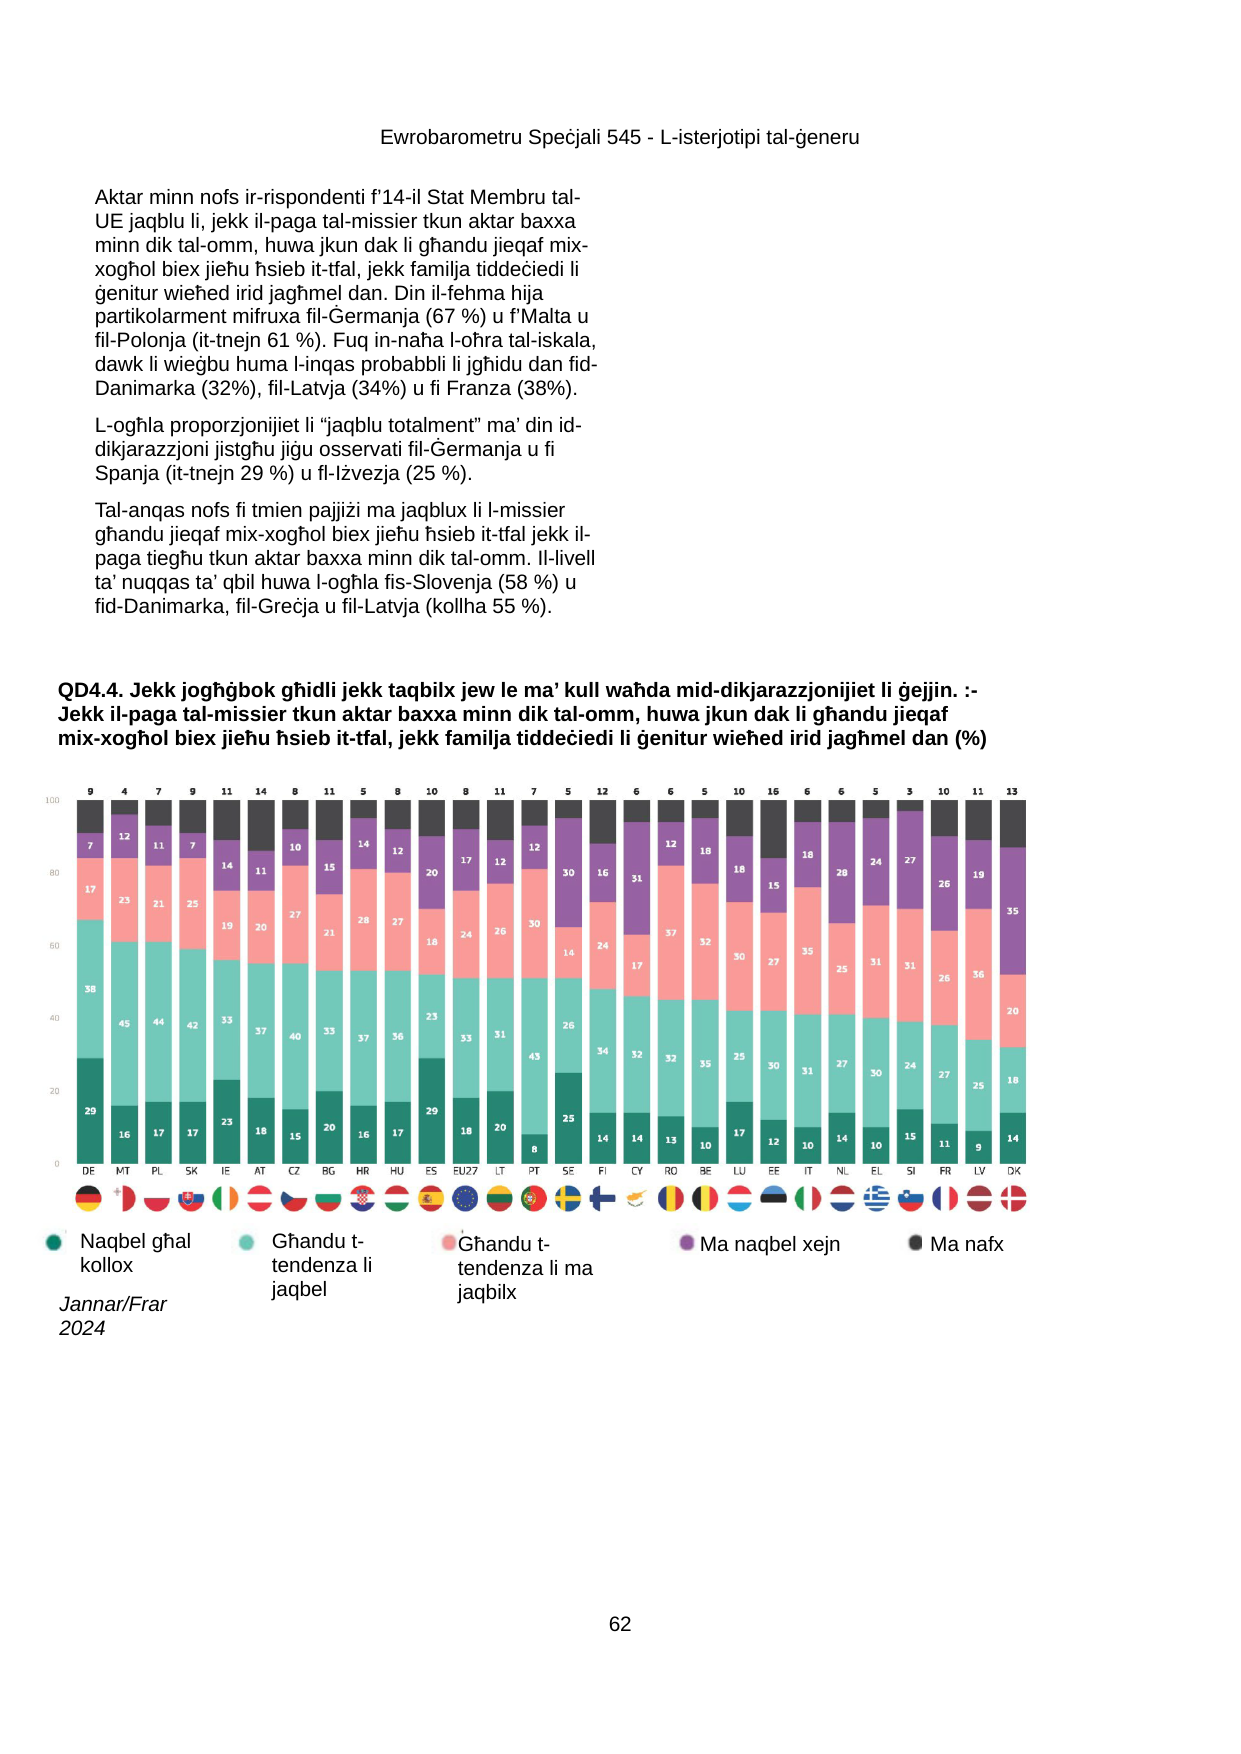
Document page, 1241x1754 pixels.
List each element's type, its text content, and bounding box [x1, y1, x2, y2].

picture [37, 782, 1030, 1213]
text Aktar minn nofs ir-rispondenti f’14-il Stat Membru tal-UE jaqblu li, jekk il-paga tal-missier tkun aktar baxxa minn dik tal-omm, huwa jkun dak li għandu jieqaf mix-xogħol biex jieħu ħsieb it-tfal, jekk familja tiddeċiedi li ġenitur wieħed irid jagħmel dan. Din il-fehma hija partikolarment mifruxa fil-Ġermanja (67 %) u f’Malta u fil-Polonja (it-tnejn 61 %). Fuq in-naħa l-oħra tal-iskala, dawk li wieġbu huma l-inqas probabbli li jgħidu dan fid-Danimarka (32%), fil-Latvja (34%) u fi Franza (38%). [94, 184, 605, 400]
picture [35, 1223, 922, 1255]
text L-ogħla proporzjonijiet li “jaqblu totalment” ma’ din id-dikjarazzjoni jistgħu jiġu osservati fil-Ġermanja u fi Spanja (it-tnejn 29 %) u fl-Iżvezja (25 %). [94, 413, 605, 485]
text Tal-anqas nofs fi tmien pajjiżi ma jaqblux li l-missier għandu jieqaf mix-xogħol biex jieħu ħsieb it-tfal jekk il-paga tiegħu tkun aktar baxxa minn dik tal-omm. Il-livell ta’ nuqqas ta’ qbil huwa l-ogħla fis-Slovenja (58 %) u fid-Danimarka, fil-Greċja u fil-Latvja (kollha 55 %). [94, 498, 605, 618]
